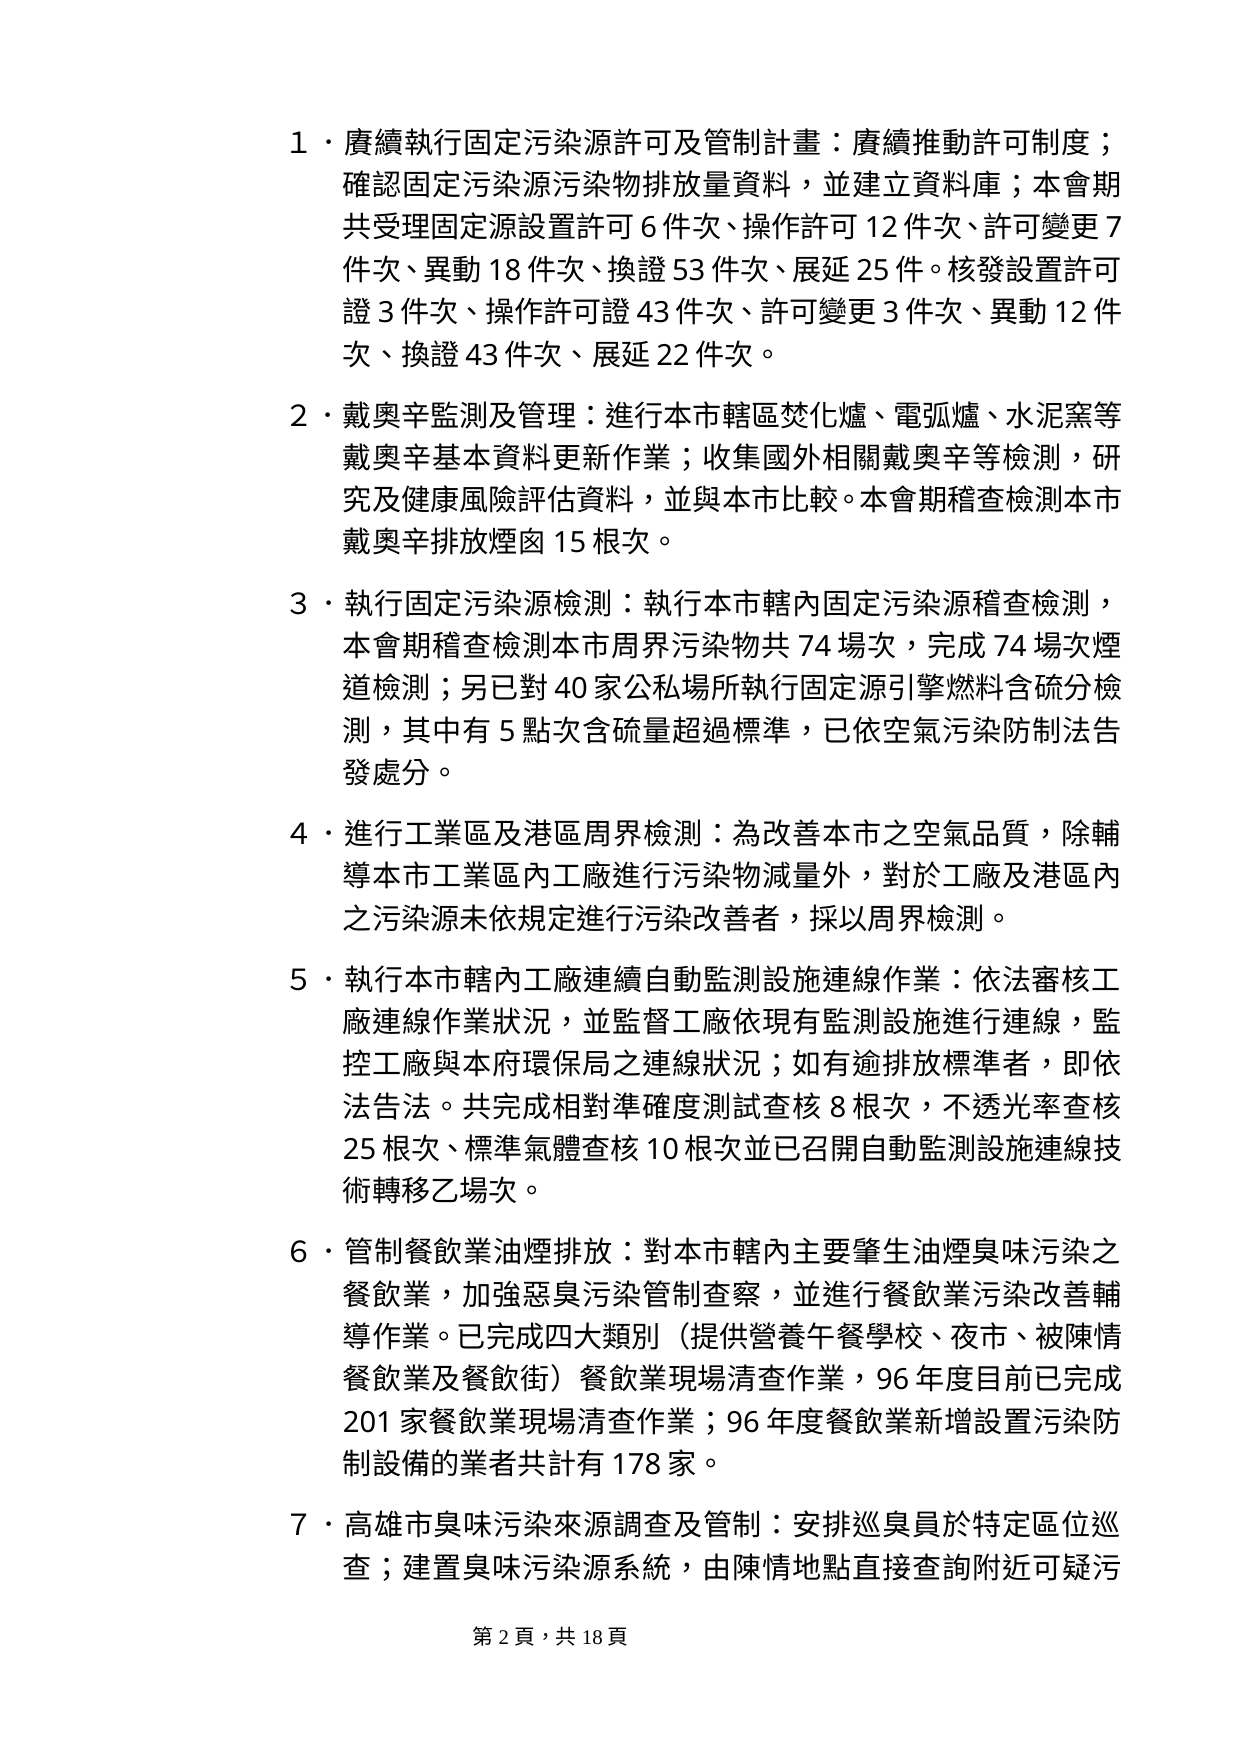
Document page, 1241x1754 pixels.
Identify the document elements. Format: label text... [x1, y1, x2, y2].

text １．賡續執行固定污染源許可及管制計畫：賡續推動許可制度；確認固定污染源污染物排放量資料，並建立資料庫；本會期共受理固定源設置許可6件次、操作許可12件次、許可變更7件次、異動18件次、換證53件次、展延25件。核發設置許可證3件次、操作許可證43件次、許可變更3件次、異動12件次、換證43件次、展延22件次。 [284, 119, 1122, 373]
text ４．進行工業區及港區周界檢測：為改善本市之空氣品質，除輔導本市工業區內工廠進行污染物減量外，對於工廠及港區內之污染源未依規定進行污染改善者，採以周界檢測。 [284, 811, 1122, 938]
text ５．執行本市轄內工廠連續自動監測設施連線作業：依法審核工廠連線作業狀況，並監督工廠依現有監測設施進行連線，監控工廠與本府環保局之連線狀況；如有逾排放標準者，即依法告法。共完成相對準確度測試查核8根次，不透光率查核25根次、標準氣體查核10根次並已召開自動監測設施連線技術轉移乙場次。 [284, 956, 1122, 1210]
text ７．高雄市臭味污染來源調查及管制：安排巡臭員於特定區位巡查；建置臭味污染源系統，由陳情地點直接查詢附近可疑污染源，藉由風向及陳情案件之分布，分析臭味來源；針對經常有臭味逸散的工廠，以臭味偵測器執行廠區內潛在臭味污染源調查工作，利用OP-FTIR 遙測確認臭味來源工廠及物質，針對巡查發現臭味之工廠進行臭味採樣及輔導改善作業，俾有效改善臭味污染狀況。本會期已完成300人日之巡查作業，執行41家工廠周界臭味檢測，其中有5家未符合標準，已依法告發處分；另完成規劃周界揮發性有機物排放加嚴標準草案。 [284, 1502, 1122, 1586]
text ３．執行固定污染源檢測：執行本市轄內固定污染源稽查檢測，本會期稽查檢測本市周界污染物共74場次，完成74場次煙道檢測；另已對40家公私場所執行固定源引擎燃料含硫分檢測，其中有5點次含硫量超過標準，已依空氣污染防制法告發處分。 [284, 580, 1122, 792]
text ６．管制餐飲業油煙排放：對本市轄內主要肇生油煙臭味污染之餐飲業，加強惡臭污染管制查察，並進行餐飲業污染改善輔導作業。已完成四大類別（提供營養午餐學校、夜市、被陳情餐飲業及餐飲街）餐飲業現場清查作業，96年度目前已完成201家餐飲業現場清查作業；96年度餐飲業新增設置污染防制設備的業者共計有178家。 [284, 1229, 1122, 1483]
text ２．戴奧辛監測及管理：進行本市轄區焚化爐、電弧爐、水泥窯等戴奧辛基本資料更新作業；收集國外相關戴奧辛等檢測，研究及健康風險評估資料，並與本市比較。本會期稽查檢測本市戴奧辛排放煙囪15根次。 [284, 392, 1122, 561]
